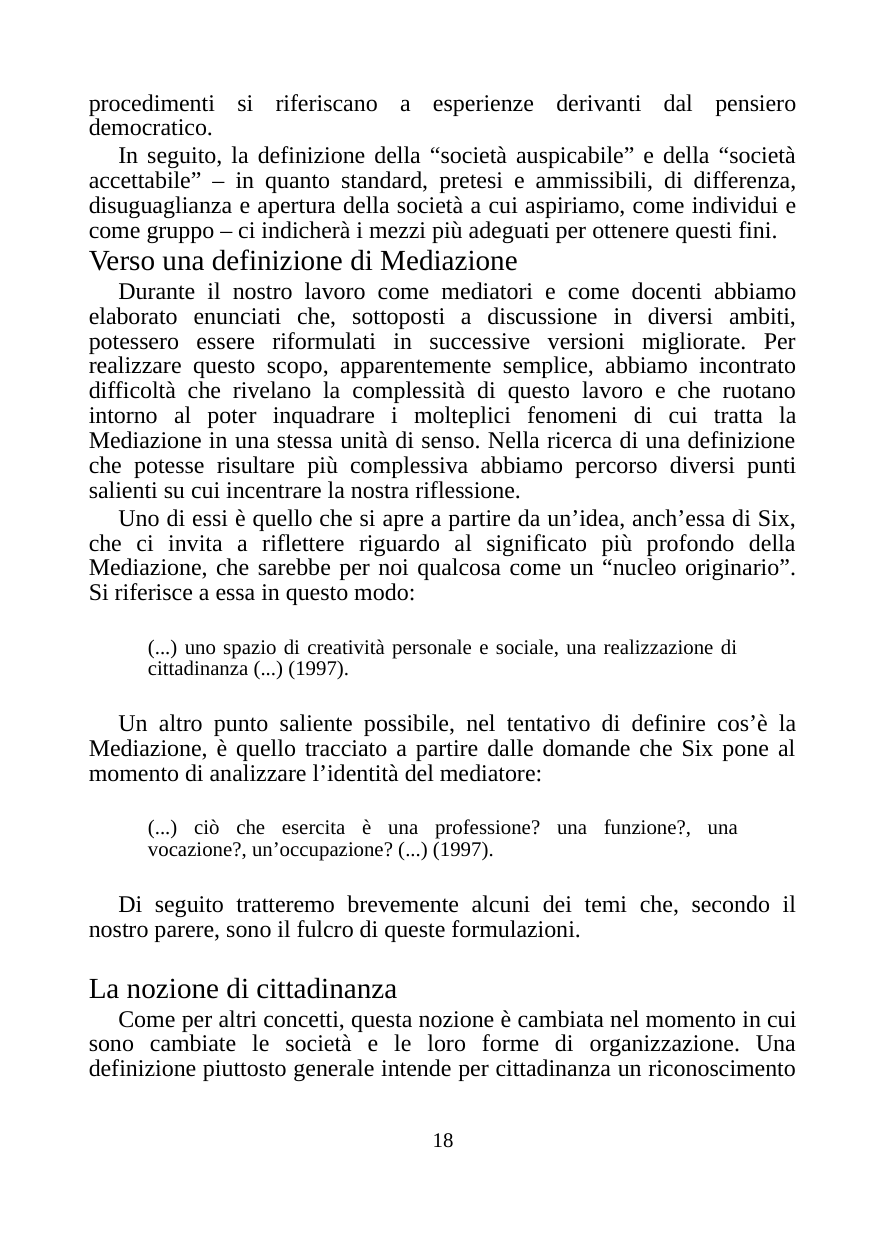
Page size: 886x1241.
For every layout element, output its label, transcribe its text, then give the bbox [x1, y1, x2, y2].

text La nozione di cittadinanza [88, 971, 797, 1004]
text (...) ciò che esercita è una professione? una funzione?, una vocazione?, un’occupazione? (...) (1997). [148, 815, 738, 861]
text Come per altri concetti, questa nozione è cambiata nel momento in cui sono cambiate le società e le loro forme di organizzazione. Una definizione piuttosto generale intende per cittadinanza un riconoscimento [88, 1004, 797, 1082]
text Durante il nostro lavoro come mediatori e come docenti abbiamo elaborato enunciati che, sottoposti a discussione in diversi ambiti, potessero essere riformulati in successive versioni migliorate. Per realizzare questo scopo, apparentemente semplice, abbiamo incontrato difficoltà che rivelano la complessità di questo lavoro e che ruotano intorno al poter inquadrare i molteplici fenomeni di cui tratta la Mediazione in una stessa unità di senso. Nella ricerca di una definizione che potesse risultare più complessiva abbiamo percorso diversi punti salienti su cui incentrare la nostra riflessione. [88, 277, 797, 504]
text Di seguito tratteremo brevemente alcuni dei temi che, secondo il nostro parere, sono il fulcro di queste formulazioni. [88, 890, 797, 942]
text procedimenti si riferiscano a esperienze derivanti dal pensiero democratico. [88, 88, 797, 141]
text Uno di essi è quello che si apre a partire da un’idea, anch’essa di Six, che ci invita a riflettere riguardo al significato più profondo della Mediazione, che sarebbe per noi qualcosa come un “nucleo originario”. Si riferisce a essa in questo modo: [88, 504, 797, 606]
text Verso una definizione di Mediazione [88, 243, 797, 277]
text In seguito, la definizione della “società auspicabile” e della “società accettabile” – in quanto standard, pretesi e ammissibili, di differenza, disuguaglianza e apertura della società a cui aspiriamo, come individui e come gruppo – ci indicherà i mezzi più adeguati per ottenere questi fini. [88, 141, 797, 243]
text Un altro punto saliente possibile, nel tentativo di definire cos’è la Mediazione, è quello tracciato a partire dalle domande che Six pone al momento di analizzare l’identità del mediatore: [88, 709, 797, 787]
text (...) uno spazio di creatività personale e sociale, una realizzazione di cittadinanza (...) (1997). [148, 635, 738, 680]
